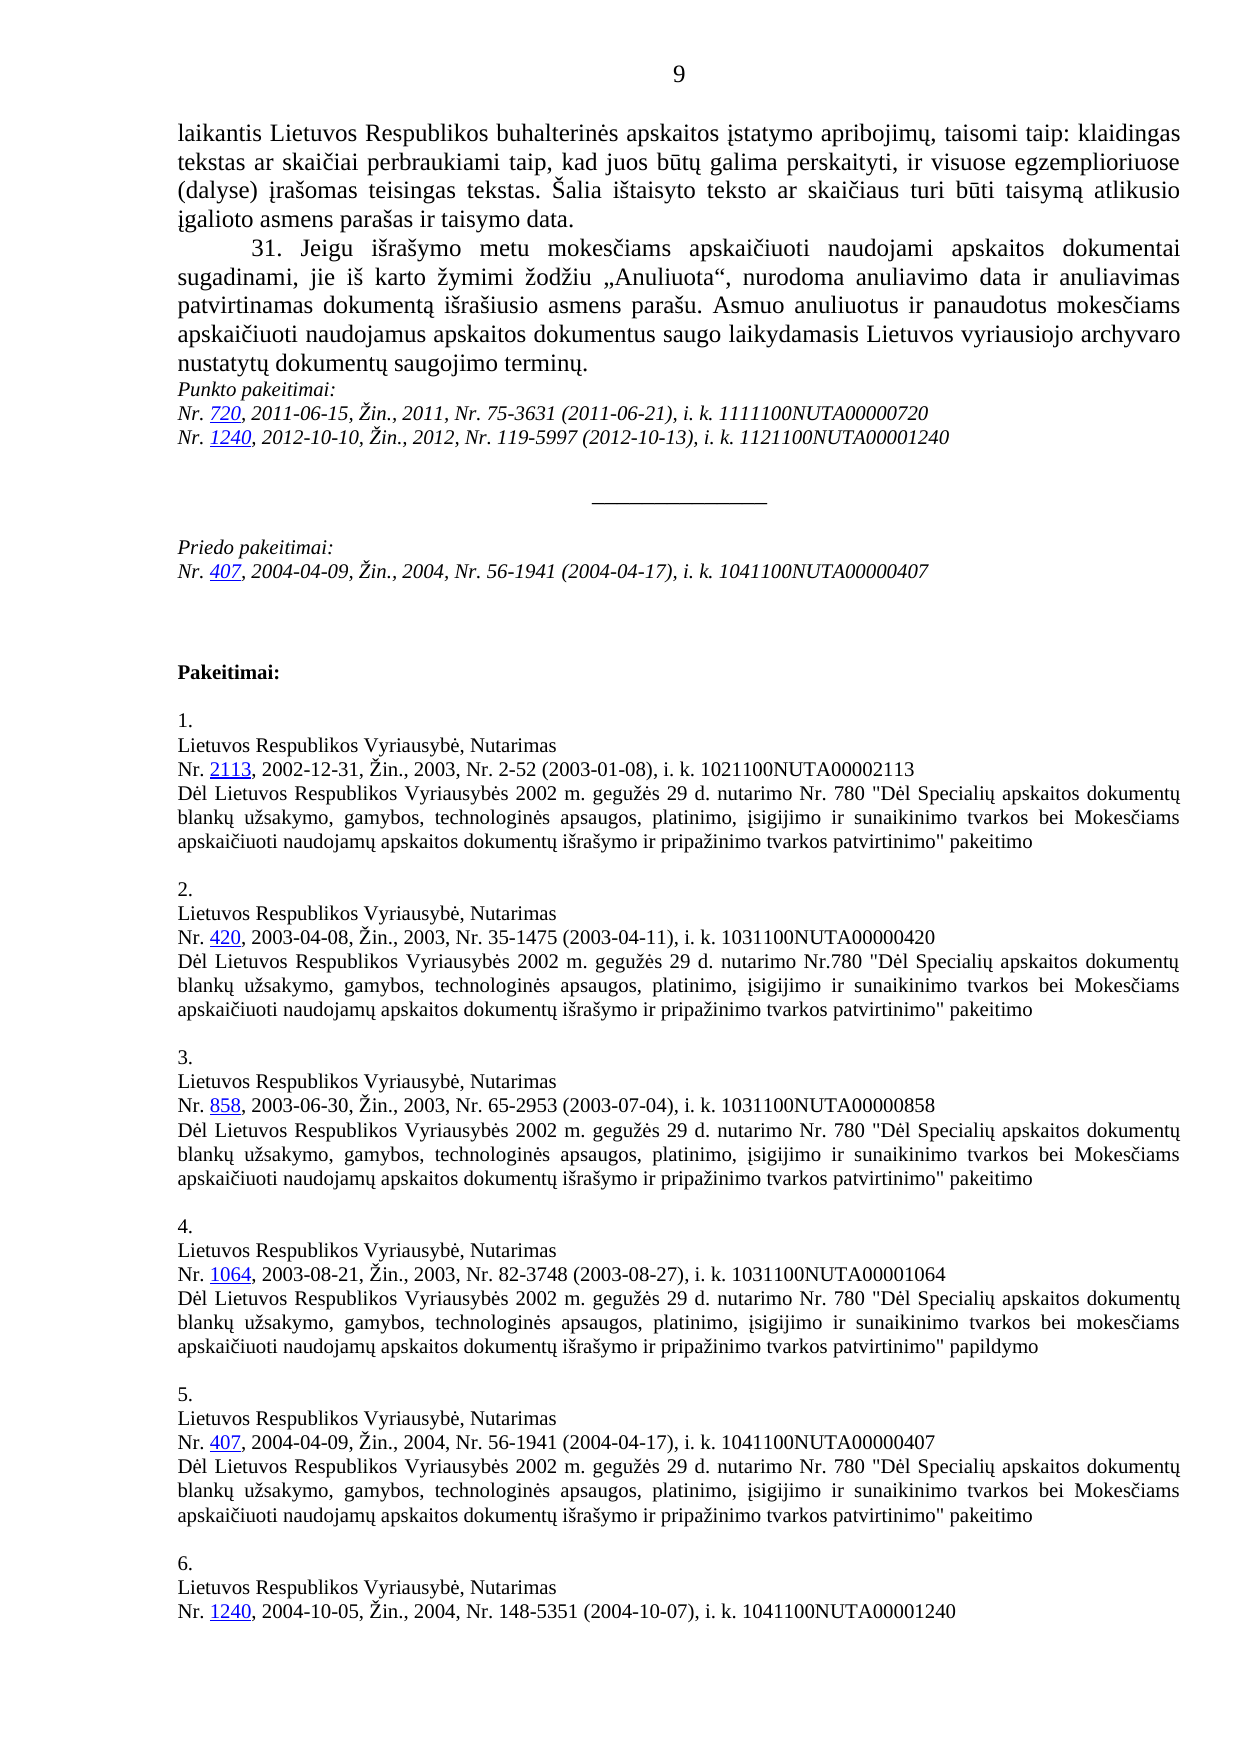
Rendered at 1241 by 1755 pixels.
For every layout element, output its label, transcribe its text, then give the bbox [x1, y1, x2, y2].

text Lietuvos Respublikos Vyriausybė, Nutarimas [177, 1069, 1181, 1093]
text Dėl Lietuvos Respublikos Vyriausybės 2002 m. gegužės 29 d. nutarimo Nr. 780 "Dėl Specialių apskaitos dokumentų blankų užsakymo, gamybos, technologinės apsaugos, platinimo, įsigijimo ir sunaikinimo tvarkos bei Mokesčiams apskaičiuoti naudojamų apskaitos dokumentų išrašymo ir pripažinimo tvarkos patvirtinimo" pakeitimo [177, 781, 1181, 853]
text Lietuvos Respublikos Vyriausybė, Nutarimas [177, 901, 1181, 925]
text Nr. 1064, 2003-08-21, Žin., 2003, Nr. 82-3748 (2003-08-27), i. k. 1031100NUTA00001064 [177, 1262, 1181, 1286]
text 3. [177, 1045, 1181, 1069]
text Nr. 1240, 2012-10-10, Žin., 2012, Nr. 119-5997 (2012-10-13), i. k. 1121100NUTA00001240 [177, 425, 1181, 449]
text Nr. 2113, 2002-12-31, Žin., 2003, Nr. 2-52 (2003-01-08), i. k. 1021100NUTA00002113 [177, 757, 1181, 781]
text Dėl Lietuvos Respublikos Vyriausybės 2002 m. gegužės 29 d. nutarimo Nr.780 "Dėl Specialių apskaitos dokumentų blankų užsakymo, gamybos, technologinės apsaugos, platinimo, įsigijimo ir sunaikinimo tvarkos bei Mokesčiams apskaičiuoti naudojamų apskaitos dokumentų išrašymo ir pripažinimo tvarkos patvirtinimo" pakeitimo [177, 949, 1181, 1021]
text Nr. 1240, 2004-10-05, Žin., 2004, Nr. 148-5351 (2004-10-07), i. k. 1041100NUTA00001240 [177, 1599, 1181, 1623]
text Punkto pakeitimai: [177, 377, 1181, 401]
text Priedo pakeitimai: [177, 535, 1181, 559]
text Pakeitimai: [177, 660, 1181, 684]
text Lietuvos Respublikos Vyriausybė, Nutarimas [177, 732, 1181, 757]
text 1. [177, 708, 1181, 732]
text ______________ [177, 478, 1181, 507]
text Nr. 407, 2004-04-09, Žin., 2004, Nr. 56-1941 (2004-04-17), i. k. 1041100NUTA00000407 [177, 1430, 1181, 1454]
text Nr. 720, 2011-06-15, Žin., 2011, Nr. 75-3631 (2011-06-21), i. k. 1111100NUTA00000720 [177, 401, 1181, 425]
text Dėl Lietuvos Respublikos Vyriausybės 2002 m. gegužės 29 d. nutarimo Nr. 780 "Dėl Specialių apskaitos dokumentų blankų užsakymo, gamybos, technologinės apsaugos, platinimo, įsigijimo ir sunaikinimo tvarkos bei mokesčiams apskaičiuoti naudojamų apskaitos dokumentų išrašymo ir pripažinimo tvarkos patvirtinimo" papildymo [177, 1286, 1181, 1358]
text 5. [177, 1382, 1181, 1406]
text Lietuvos Respublikos Vyriausybė, Nutarimas [177, 1238, 1181, 1262]
text 2. [177, 877, 1181, 901]
text Nr. 858, 2003-06-30, Žin., 2003, Nr. 65-2953 (2003-07-04), i. k. 1031100NUTA00000858 [177, 1093, 1181, 1117]
text Dėl Lietuvos Respublikos Vyriausybės 2002 m. gegužės 29 d. nutarimo Nr. 780 "Dėl Specialių apskaitos dokumentų blankų užsakymo, gamybos, technologinės apsaugos, platinimo, įsigijimo ir sunaikinimo tvarkos bei Mokesčiams apskaičiuoti naudojamų apskaitos dokumentų išrašymo ir pripažinimo tvarkos patvirtinimo" pakeitimo [177, 1117, 1181, 1190]
text Dėl Lietuvos Respublikos Vyriausybės 2002 m. gegužės 29 d. nutarimo Nr. 780 "Dėl Specialių apskaitos dokumentų blankų užsakymo, gamybos, technologinės apsaugos, platinimo, įsigijimo ir sunaikinimo tvarkos bei Mokesčiams apskaičiuoti naudojamų apskaitos dokumentų išrašymo ir pripažinimo tvarkos patvirtinimo" pakeitimo [177, 1454, 1181, 1527]
text 4. [177, 1214, 1181, 1238]
text 6. [177, 1551, 1181, 1575]
text Lietuvos Respublikos Vyriausybė, Nutarimas [177, 1575, 1181, 1599]
text Lietuvos Respublikos Vyriausybė, Nutarimas [177, 1406, 1181, 1430]
text 31. Jeigu išrašymo metu mokesčiams apskaičiuoti naudojami apskaitos dokumentai sugadinami, jie iš karto žymimi žodžiu „Anuliuota“, nurodoma anuliavimo data ir anuliavimas patvirtinamas dokumentą išrašiusio asmens parašu. Asmuo anuliuotus ir panaudotus mokesčiams apskaičiuoti naudojamus apskaitos dokumentus saugo laikydamasis Lietuvos vyriausiojo archyvaro nustatytų dokumentų saugojimo terminų. [177, 233, 1181, 377]
text laikantis Lietuvos Respublikos buhalterinės apskaitos įstatymo apribojimų, taisomi taip: klaidingas tekstas ar skaičiai perbraukiami taip, kad juos būtų galima perskaityti, ir visuose egzemplioriuose (dalyse) įrašomas teisingas tekstas. Šalia ištaisyto teksto ar skaičiaus turi būti taisymą atlikusio įgalioto asmens parašas ir taisymo data. [177, 118, 1181, 233]
text Nr. 420, 2003-04-08, Žin., 2003, Nr. 35-1475 (2003-04-11), i. k. 1031100NUTA00000420 [177, 925, 1181, 949]
text Nr. 407, 2004-04-09, Žin., 2004, Nr. 56-1941 (2004-04-17), i. k. 1041100NUTA00000407 [177, 559, 1181, 583]
